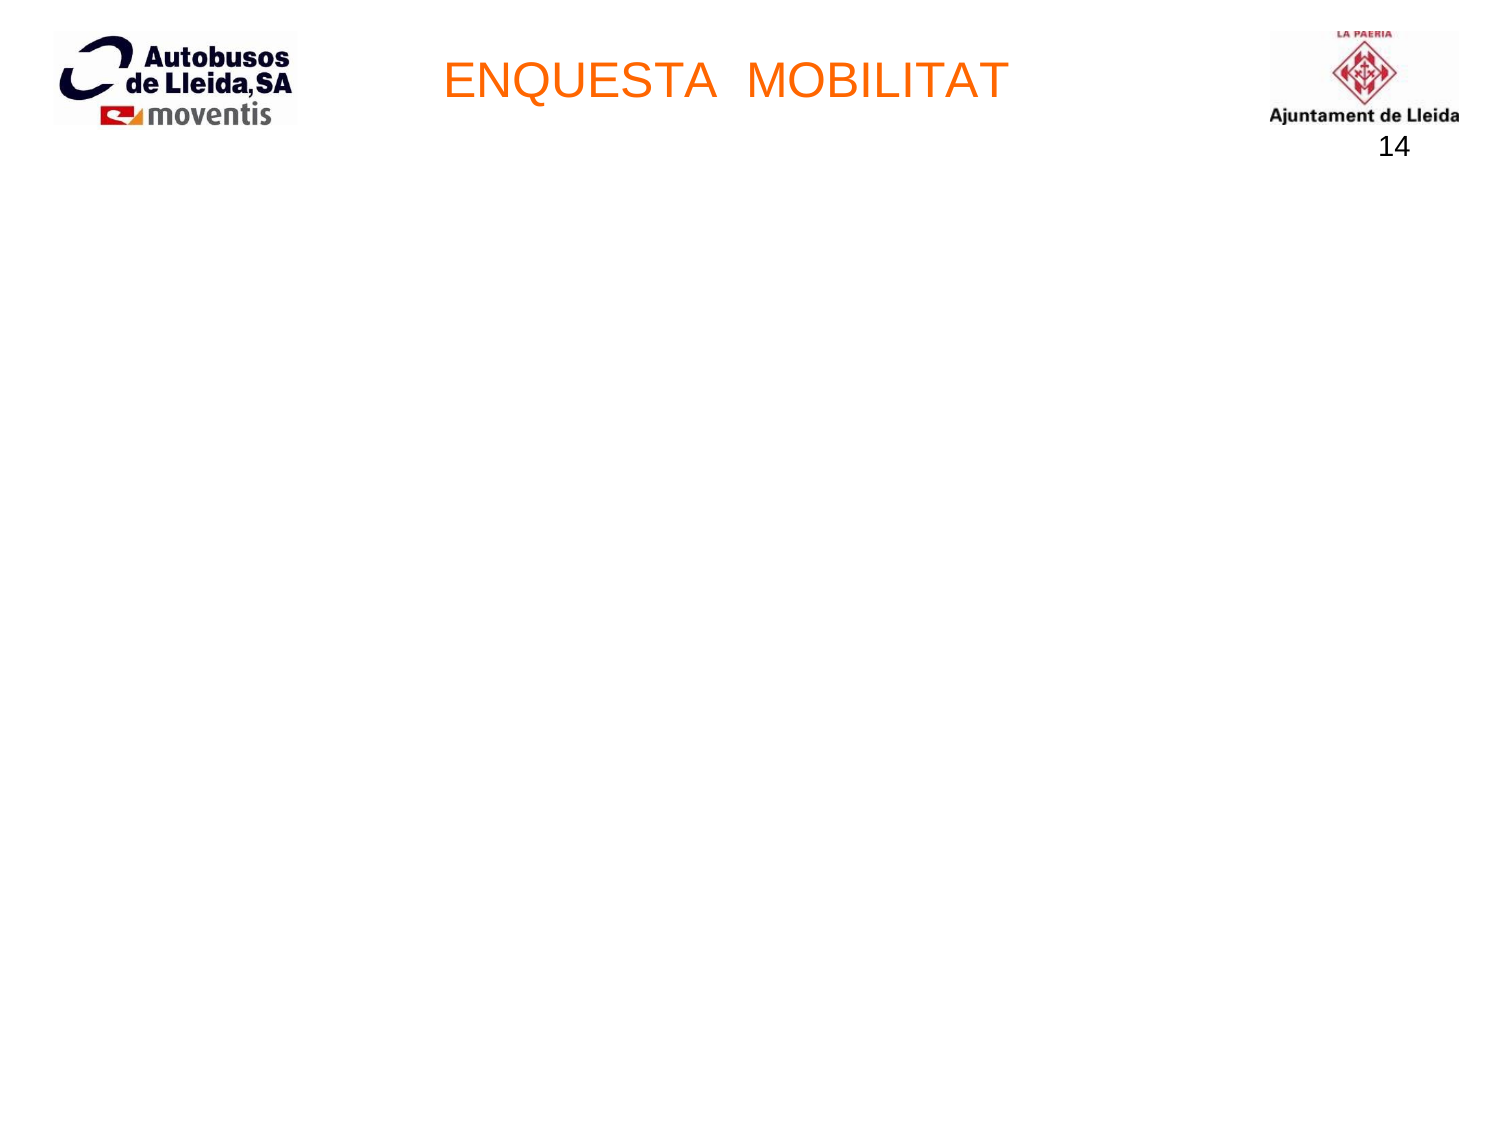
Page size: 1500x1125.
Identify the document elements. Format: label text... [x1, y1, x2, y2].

text 14 [0, 129, 1410, 163]
